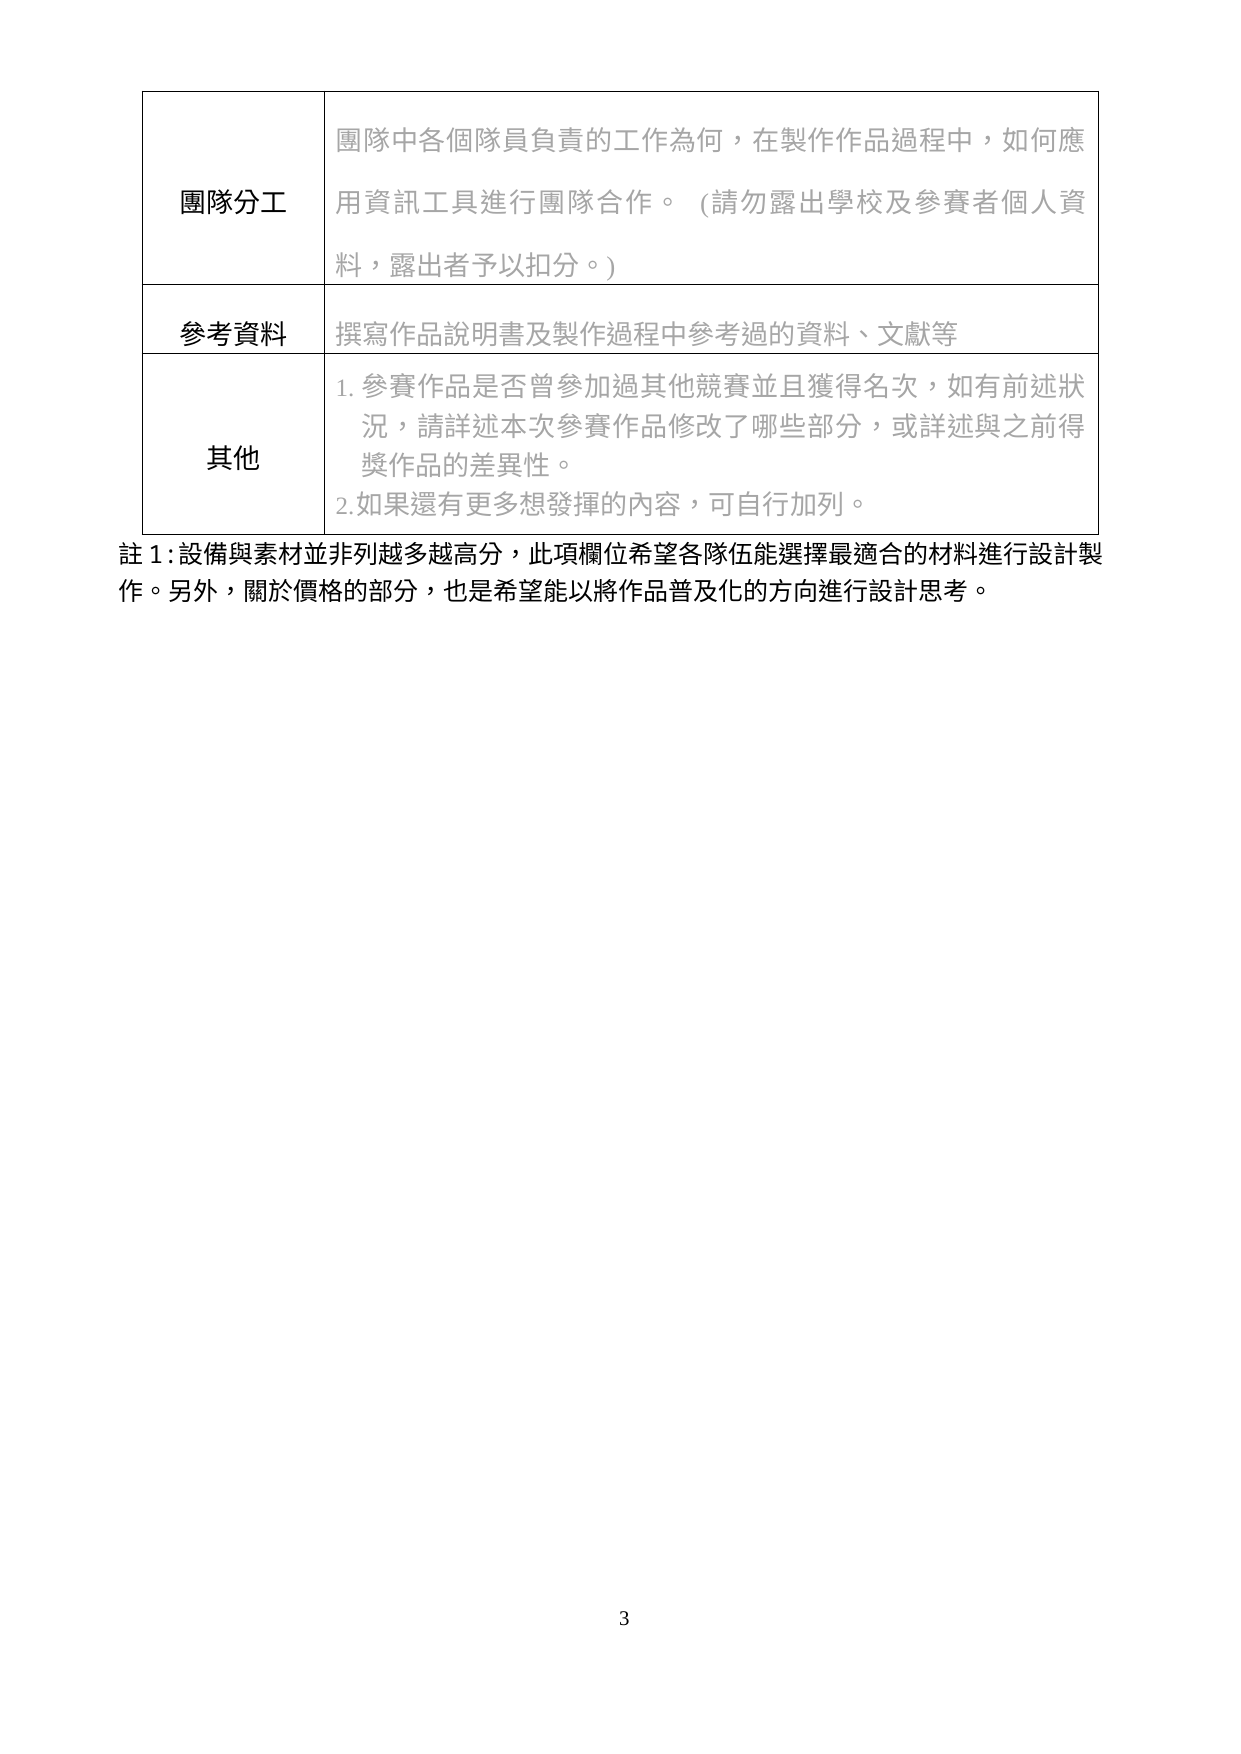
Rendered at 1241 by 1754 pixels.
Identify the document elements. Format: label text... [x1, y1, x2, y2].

table_cell 撰寫作品說明書及製作過程中參考過的資料、文獻等 [325, 285, 1098, 353]
table_cell 其他 [143, 354, 324, 534]
text 註1:設備與素材並非列越多越高分，此項欄位希望各隊伍能選擇最適合的材料進行設計製作。另外，關於價格的部分，也是希望能以將作品普及化的方向進行設計思考。 [118, 535, 1122, 607]
table_cell 團隊分工 [143, 92, 324, 284]
table_cell 參考資料 [143, 285, 324, 353]
table_cell 參賽作品是否曾參加過其他競賽並且獲得名次，如有前述狀況，請詳述本次參賽作品修改了哪些部分，或詳述與之前得獎作品的差異性。 如果還有更多想發揮的內容，可自行加列。 [325, 354, 1098, 534]
table_cell 團隊中各個隊員負責的工作為何，在製作作品過程中，如何應用資訊工具進行團隊合作。 (請勿露出學校及參賽者個人資料，露出者予以扣分。) [325, 92, 1098, 284]
